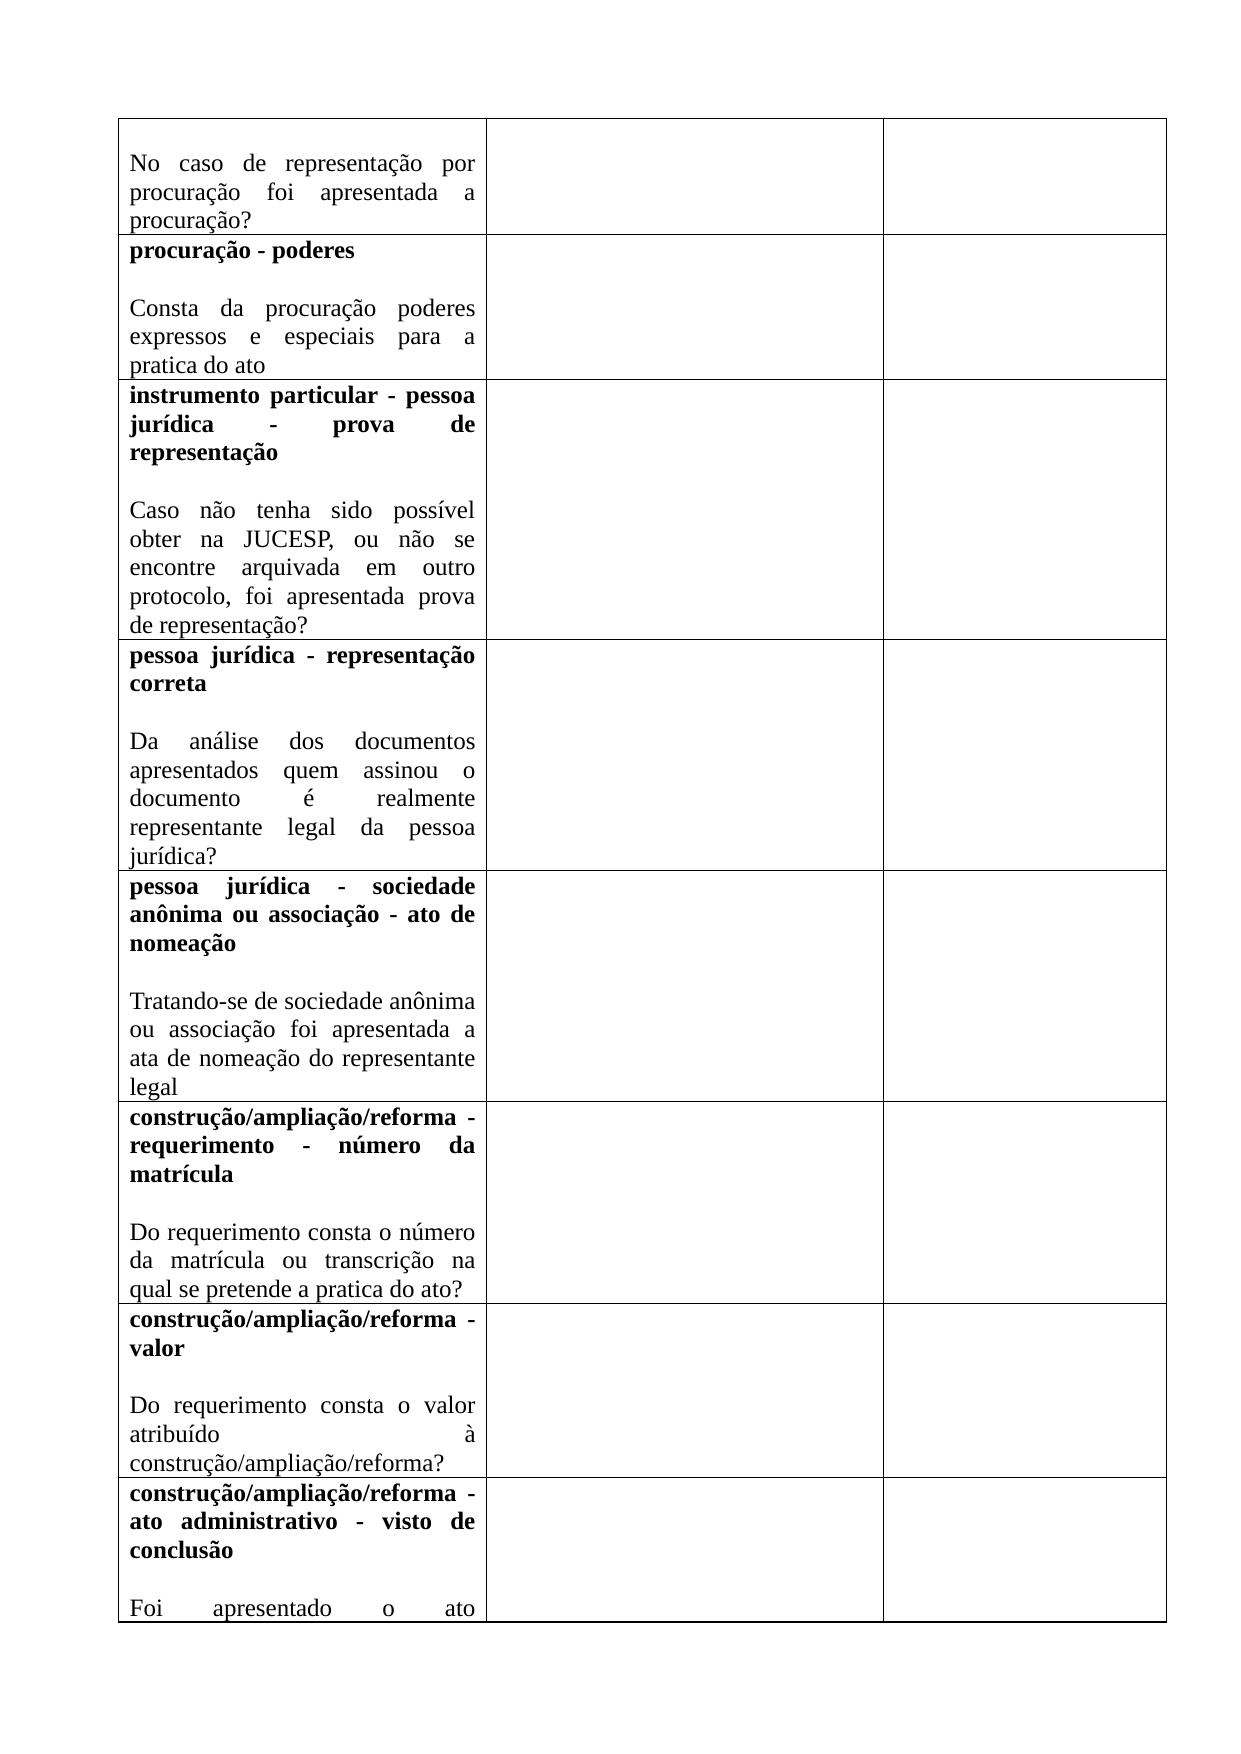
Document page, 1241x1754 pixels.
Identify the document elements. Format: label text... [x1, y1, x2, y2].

table_cell [884, 1304, 1166, 1477]
table_cell [487, 1102, 883, 1303]
table_cell [487, 1304, 883, 1477]
table_cell [884, 1102, 1166, 1303]
table_cell construção/ampliação/reforma - requerimento - número da matrícula Do requerimento consta o número da matrícula ou transcrição na qual se pretende a pratica do ato? [119, 1102, 486, 1303]
table_cell [884, 871, 1166, 1101]
table_cell [884, 380, 1166, 639]
table_cell [884, 235, 1166, 379]
table_cell [487, 871, 883, 1101]
table_cell [487, 235, 883, 379]
table_cell [884, 640, 1166, 870]
table_cell [487, 380, 883, 639]
table_cell instrumento particular - pessoa jurídica - prova de representação Caso não tenha sido possível obter na JUCESP, ou não se encontre arquivada em outro protocolo, foi apresentada prova de representação? [119, 380, 486, 639]
table_cell [487, 119, 883, 234]
table_cell construção/ampliação/reforma - valor Do requerimento consta o valor atribuído à construção/ampliação/reforma? [119, 1304, 486, 1477]
table_cell No caso de representação por procuração foi apresentada a procuração? [119, 119, 486, 234]
table_cell [884, 1478, 1166, 1621]
table_cell [487, 1478, 883, 1621]
table_cell pessoa jurídica - representação correta Da análise dos documentos apresentados quem assinou o documento é realmente representante legal da pessoa jurídica? [119, 640, 486, 870]
table_cell construção/ampliação/reforma - ato administrativo - visto de conclusão Foi apresentado o ato [119, 1478, 486, 1621]
table_cell procuração - poderes Consta da procuração poderes expressos e especiais para a pratica do ato [119, 235, 486, 379]
table_cell [884, 119, 1166, 234]
table_cell pessoa jurídica - sociedade anônima ou associação - ato de nomeação Tratando-se de sociedade anônima ou associação foi apresentada a ata de nomeação do representante legal [119, 871, 486, 1101]
table_cell [487, 640, 883, 870]
